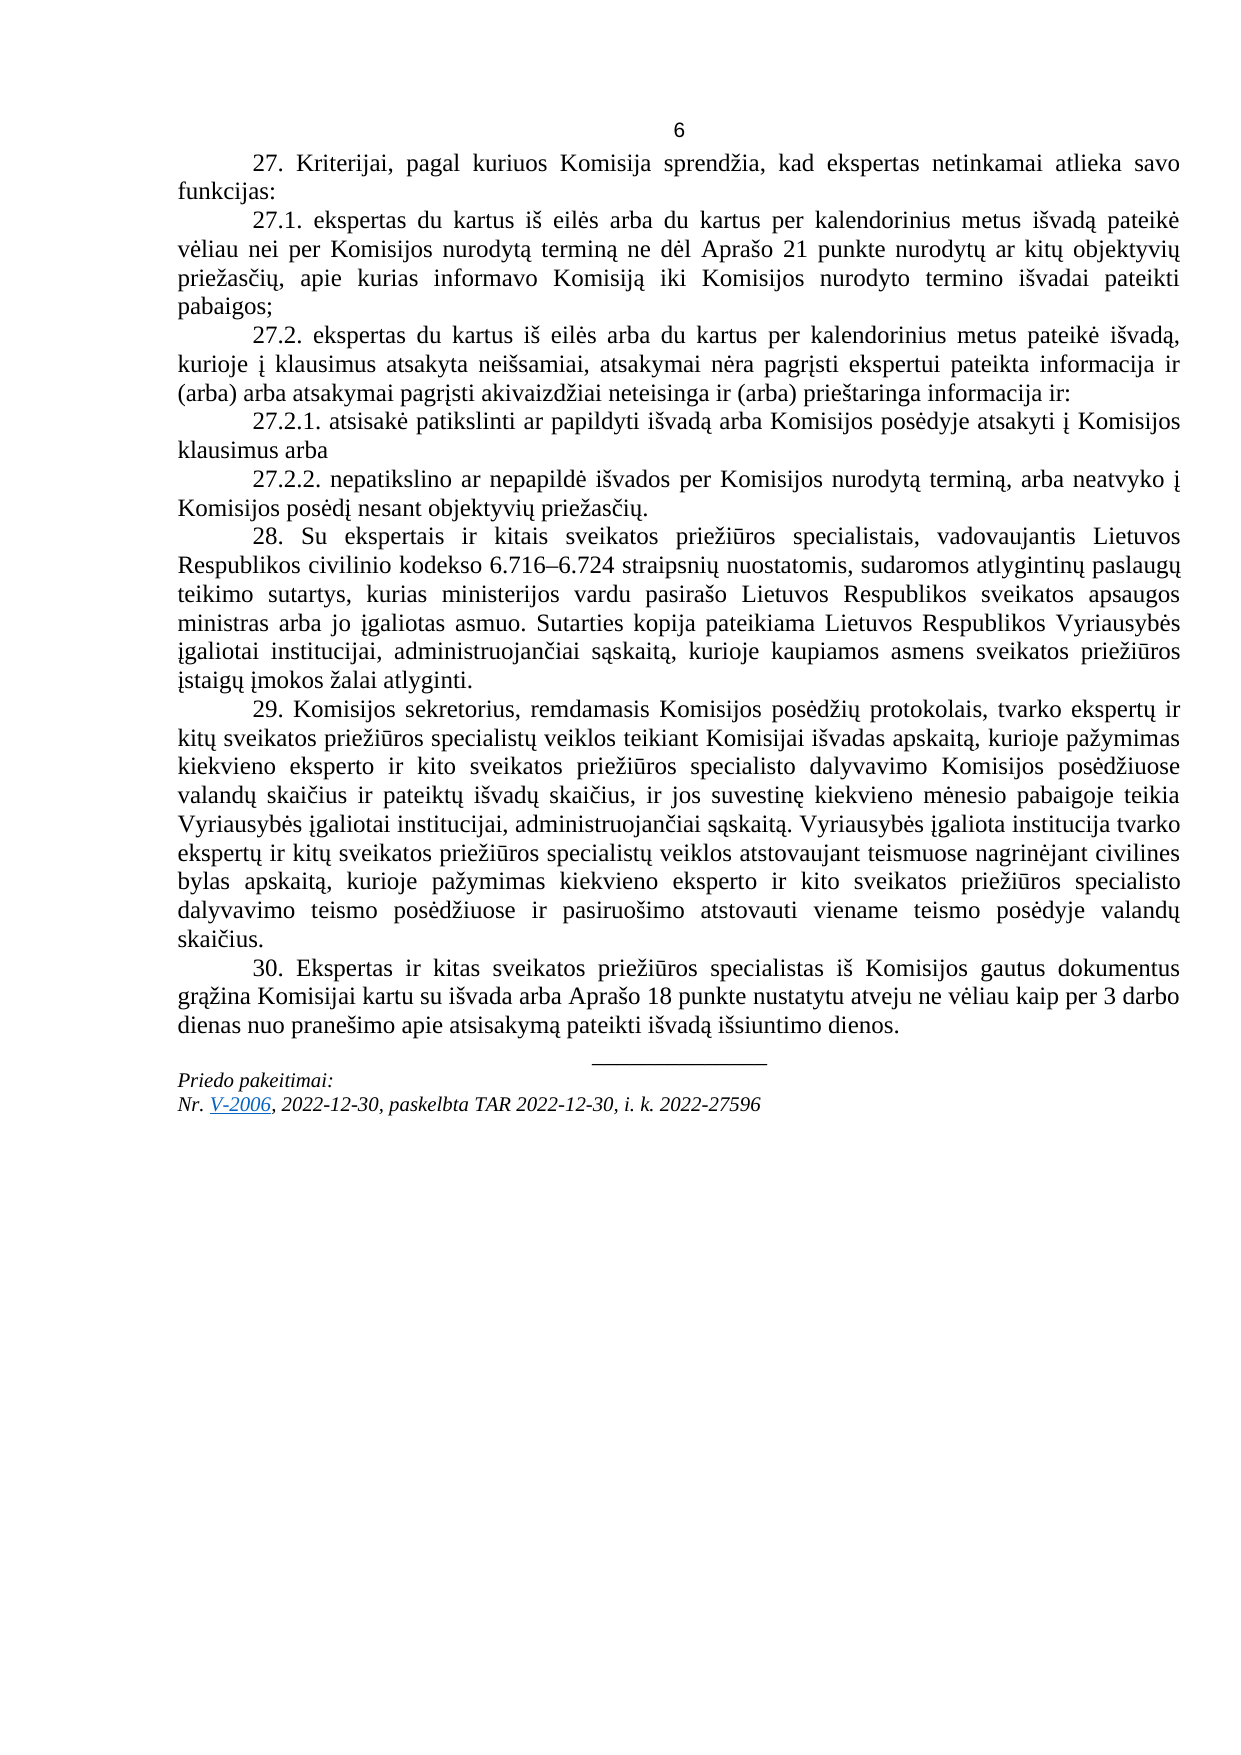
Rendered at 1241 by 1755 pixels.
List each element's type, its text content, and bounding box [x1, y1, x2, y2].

text 27.2.1. atsisakė patikslinti ar papildyti išvadą arba Komisijos posėdyje atsakyti į Komisijos klausimus arba [177, 406, 1181, 464]
text 28. Su ekspertais ir kitais sveikatos priežiūros specialistais, vadovaujantis Lietuvos Respublikos civilinio kodekso 6.716–6.724 straipsnių nuostatomis, sudaromos atlygintinų paslaugų teikimo sutartys, kurias ministerijos vardu pasirašo Lietuvos Respublikos sveikatos apsaugos ministras arba jo įgaliotas asmuo. Sutarties kopija pateikiama Lietuvos Respublikos Vyriausybės įgaliotai institucijai, administruojančiai sąskaitą, kurioje kaupiamos asmens sveikatos priežiūros įstaigų įmokos žalai atlyginti. [177, 521, 1181, 694]
text ______________ [177, 1039, 1181, 1068]
text 29. Komisijos sekretorius, remdamasis Komisijos posėdžių protokolais, tvarko ekspertų ir kitų sveikatos priežiūros specialistų veiklos teikiant Komisijai išvadas apskaitą, kurioje pažymimas kiekvieno eksperto ir kito sveikatos priežiūros specialisto dalyvavimo Komisijos posėdžiuose valandų skaičius ir pateiktų išvadų skaičius, ir jos suvestinę kiekvieno mėnesio pabaigoje teikia Vyriausybės įgaliotai institucijai, administruojančiai sąskaitą. Vyriausybės įgaliota institucija tvarko ekspertų ir kitų sveikatos priežiūros specialistų veiklos atstovaujant teismuose nagrinėjant civilines bylas apskaitą, kurioje pažymimas kiekvieno eksperto ir kito sveikatos priežiūros specialisto dalyvavimo teismo posėdžiuose ir pasiruošimo atstovauti viename teismo posėdyje valandų skaičius. [177, 694, 1181, 953]
text 27. Kriterijai, pagal kuriuos Komisija sprendžia, kad ekspertas netinkamai atlieka savo funkcijas: [177, 148, 1181, 205]
text 27.2. ekspertas du kartus iš eilės arba du kartus per kalendorinius metus pateikė išvadą, kurioje į klausimus atsakyta neišsamiai, atsakymai nėra pagrįsti ekspertui pateikta informacija ir (arba) arba atsakymai pagrįsti akivaizdžiai neteisinga ir (arba) prieštaringa informacija ir: [177, 320, 1181, 406]
text Nr. V-2006, 2022-12-30, paskelbta TAR 2022-12-30, i. k. 2022-27596 [177, 1092, 1181, 1116]
text 27.1. ekspertas du kartus iš eilės arba du kartus per kalendorinius metus išvadą pateikė vėliau nei per Komisijos nurodytą terminą ne dėl Aprašo 21 punkte nurodytų ar kitų objektyvių priežasčių, apie kurias informavo Komisiją iki Komisijos nurodyto termino išvadai pateikti pabaigos; [177, 205, 1181, 320]
text 27.2.2. nepatikslino ar nepapildė išvados per Komisijos nurodytą terminą, arba neatvyko į Komisijos posėdį nesant objektyvių priežasčių. [177, 464, 1181, 521]
text Priedo pakeitimai: [177, 1068, 1181, 1092]
text 30. Ekspertas ir kitas sveikatos priežiūros specialistas iš Komisijos gautus dokumentus grąžina Komisijai kartu su išvada arba Aprašo 18 punkte nustatytu atveju ne vėliau kaip per 3 darbo dienas nuo pranešimo apie atsisakymą pateikti išvadą išsiuntimo dienos. [177, 953, 1181, 1039]
